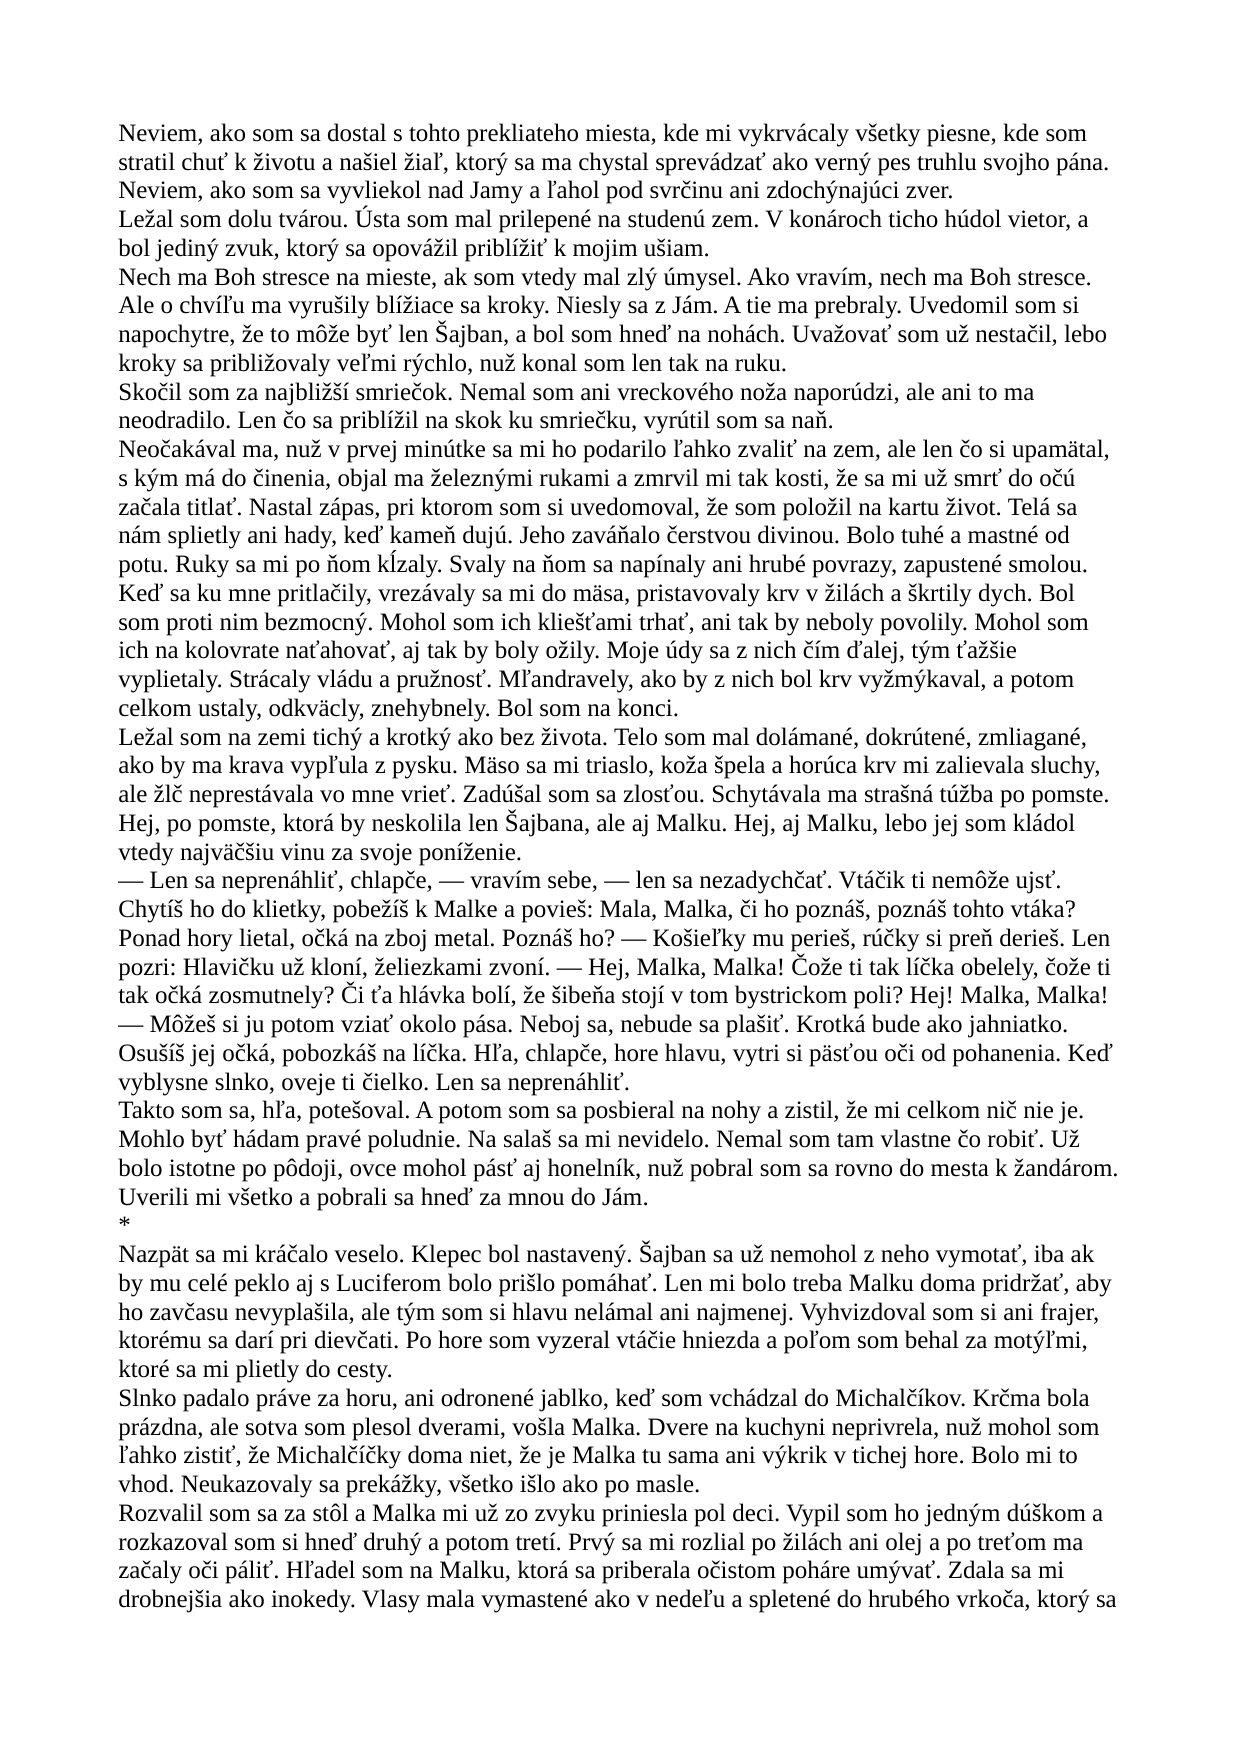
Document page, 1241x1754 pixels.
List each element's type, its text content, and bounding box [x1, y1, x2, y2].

text Nazpät sa mi kráčalo veselo. Klepec bol nastavený. Šajban sa už nemohol z neho vymotať, iba ak by mu celé peklo aj s Luciferom bolo prišlo pomáhať. Len mi bolo treba Malku doma pridržať, aby ho zavčasu nevyplašila, ale tým som si hlavu nelámal ani najmenej. Vyhvizdoval som si ani frajer, ktorému sa darí pri dievčati. Po hore som vyzeral vtáčie hniezda a poľom som behal za motýľmi, ktoré sa mi plietly do cesty. [118, 1239, 1122, 1383]
text Nech ma Boh stresce na mieste, ak som vtedy mal zlý úmysel. Ako vravím, nech ma Boh stresce. Ale o chvíľu ma vyrušily blížiace sa kroky. Niesly sa z Jám. A tie ma prebraly. Uvedomil som si napochytre, že to môže byť len Šajban, a bol som hneď na nohách. Uvažovať som už nestačil, lebo kroky sa približovaly veľmi rýchlo, nuž konal som len tak na ruku. [118, 262, 1122, 377]
text Neočakával ma, nuž v prvej minútke sa mi ho podarilo ľahko zvaliť na zem, ale len čo si upamätal, s kým má do činenia, objal ma železnými rukami a zmrvil mi tak kosti, že sa mi už smrť do očú začala titlať. Nastal zápas, pri ktorom som si uvedomoval, že som položil na kartu život. Telá sa nám splietly ani hady, keď kameň dujú. Jeho zaváňalo čerstvou divinou. Bolo tuhé a mastné od potu. Ruky sa mi po ňom kĺzaly. Svaly na ňom sa napínaly ani hrubé povrazy, zapustené smolou. Keď sa ku mne pritlačily, vrezávaly sa mi do mäsa, pristavovaly krv v žilách a škrtily dych. Bol som proti nim bezmocný. Mohol som ich kliešťami trhať, ani tak by neboly povolily. Mohol som ich na kolovrate naťahovať, aj tak by boly ožily. Moje údy sa z nich čím ďalej, tým ťažšie vyplietaly. Strácaly vládu a pružnosť. Mľandravely, ako by z nich bol krv vyžmýkaval, a potom celkom ustaly, odkväcly, znehybnely. Bol som na konci. [118, 434, 1122, 722]
text Neviem, ako som sa dostal s tohto prekliateho miesta, kde mi vykrvácaly všetky piesne, kde som stratil chuť k životu a našiel žiaľ, ktorý sa ma chystal sprevádzať ako verný pes truhlu svojho pána. Neviem, ako som sa vyvliekol nad Jamy a ľahol pod svrčinu ani zdochýnajúci zver. [118, 118, 1122, 204]
text Ležal som dolu tvárou. Ústa som mal prilepené na studenú zem. V konároch ticho húdol vietor, a bol jediný zvuk, ktorý sa opovážil priblížiť k mojim ušiam. [118, 204, 1122, 262]
text Takto som sa, hľa, potešoval. A potom som sa posbieral na nohy a zistil, že mi celkom nič nie je. Mohlo byť hádam pravé poludnie. Na salaš sa mi nevidelo. Nemal som tam vlastne čo robiť. Už bolo istotne po pôdoji, ovce mohol pásť aj honelník, nuž pobral som sa rovno do mesta k žandárom. [118, 1096, 1122, 1182]
text Skočil som za najbližší smriečok. Nemal som ani vreckového noža naporúdzi, ale ani to ma neodradilo. Len čo sa priblížil na skok ku smriečku, vyrútil som sa naň. [118, 377, 1122, 434]
text Slnko padalo práve za horu, ani odronené jablko, keď som vchádzal do Michalčíkov. Krčma bola prázdna, ale sotva som plesol dverami, vošla Malka. Dvere na kuchyni neprivrela, nuž mohol som ľahko zistiť, že Michalčíčky doma niet, že je Malka tu sama ani výkrik v tichej hore. Bolo mi to vhod. Neukazovaly sa prekážky, všetko išlo ako po masle. [118, 1383, 1122, 1498]
text Ležal som na zemi tichý a krotký ako bez života. Telo som mal dolámané, dokrútené, zmliagané, ako by ma krava vypľula z pysku. Mäso sa mi triaslo, koža špela a horúca krv mi zalievala sluchy, ale žlč neprestávala vo mne vrieť. Zadúšal som sa zlosťou. Schytávala ma strašná túžba po pomste. Hej, po pomste, ktorá by neskolila len Šajbana, ale aj Malku. Hej, aj Malku, lebo jej som kládol vtedy najväčšiu vinu za svoje poníženie. [118, 722, 1122, 866]
text * [118, 1211, 1122, 1239]
text Uverili mi všetko a pobrali sa hneď za mnou do Jám. [118, 1182, 1122, 1211]
text Rozvalil som sa za stôl a Malka mi už zo zvyku priniesla pol deci. Vypil som ho jedným dúškom a rozkazoval som si hneď druhý a potom tretí. Prvý sa mi rozlial po žilách ani olej a po treťom ma začaly oči páliť. Hľadel som na Malku, ktorá sa priberala očistom poháre umývať. Zdala sa mi drobnejšia ako inokedy. Vlasy mala vymastené ako v nedeľu a spletené do hrubého vrkoča, ktorý sa [118, 1498, 1122, 1613]
text — Len sa neprenáhliť, chlapče, — vravím sebe, — len sa nezadychčať. Vtáčik ti nemôže ujsť. Chytíš ho do klietky, pobežíš k Malke a povieš: Mala, Malka, či ho poznáš, poznáš tohto vtáka? Ponad hory lietal, očká na zboj metal. Poznáš ho? — Košieľky mu perieš, rúčky si preň derieš. Len pozri: Hlavičku už kloní, želiezkami zvoní. — Hej, Malka, Malka! Čože ti tak líčka obelely, čože ti tak očká zosmutnely? Či ťa hlávka bolí, že šibeňa stojí v tom bystrickom poli? Hej! Malka, Malka! — Môžeš si ju potom vziať okolo pása. Neboj sa, nebude sa plašiť. Krotká bude ako jahniatko. Osušíš jej očká, pobozkáš na líčka. Hľa, chlapče, hore hlavu, vytri si päsťou oči od pohanenia. Keď vyblysne slnko, oveje ti čielko. Len sa neprenáhliť. [118, 866, 1122, 1096]
